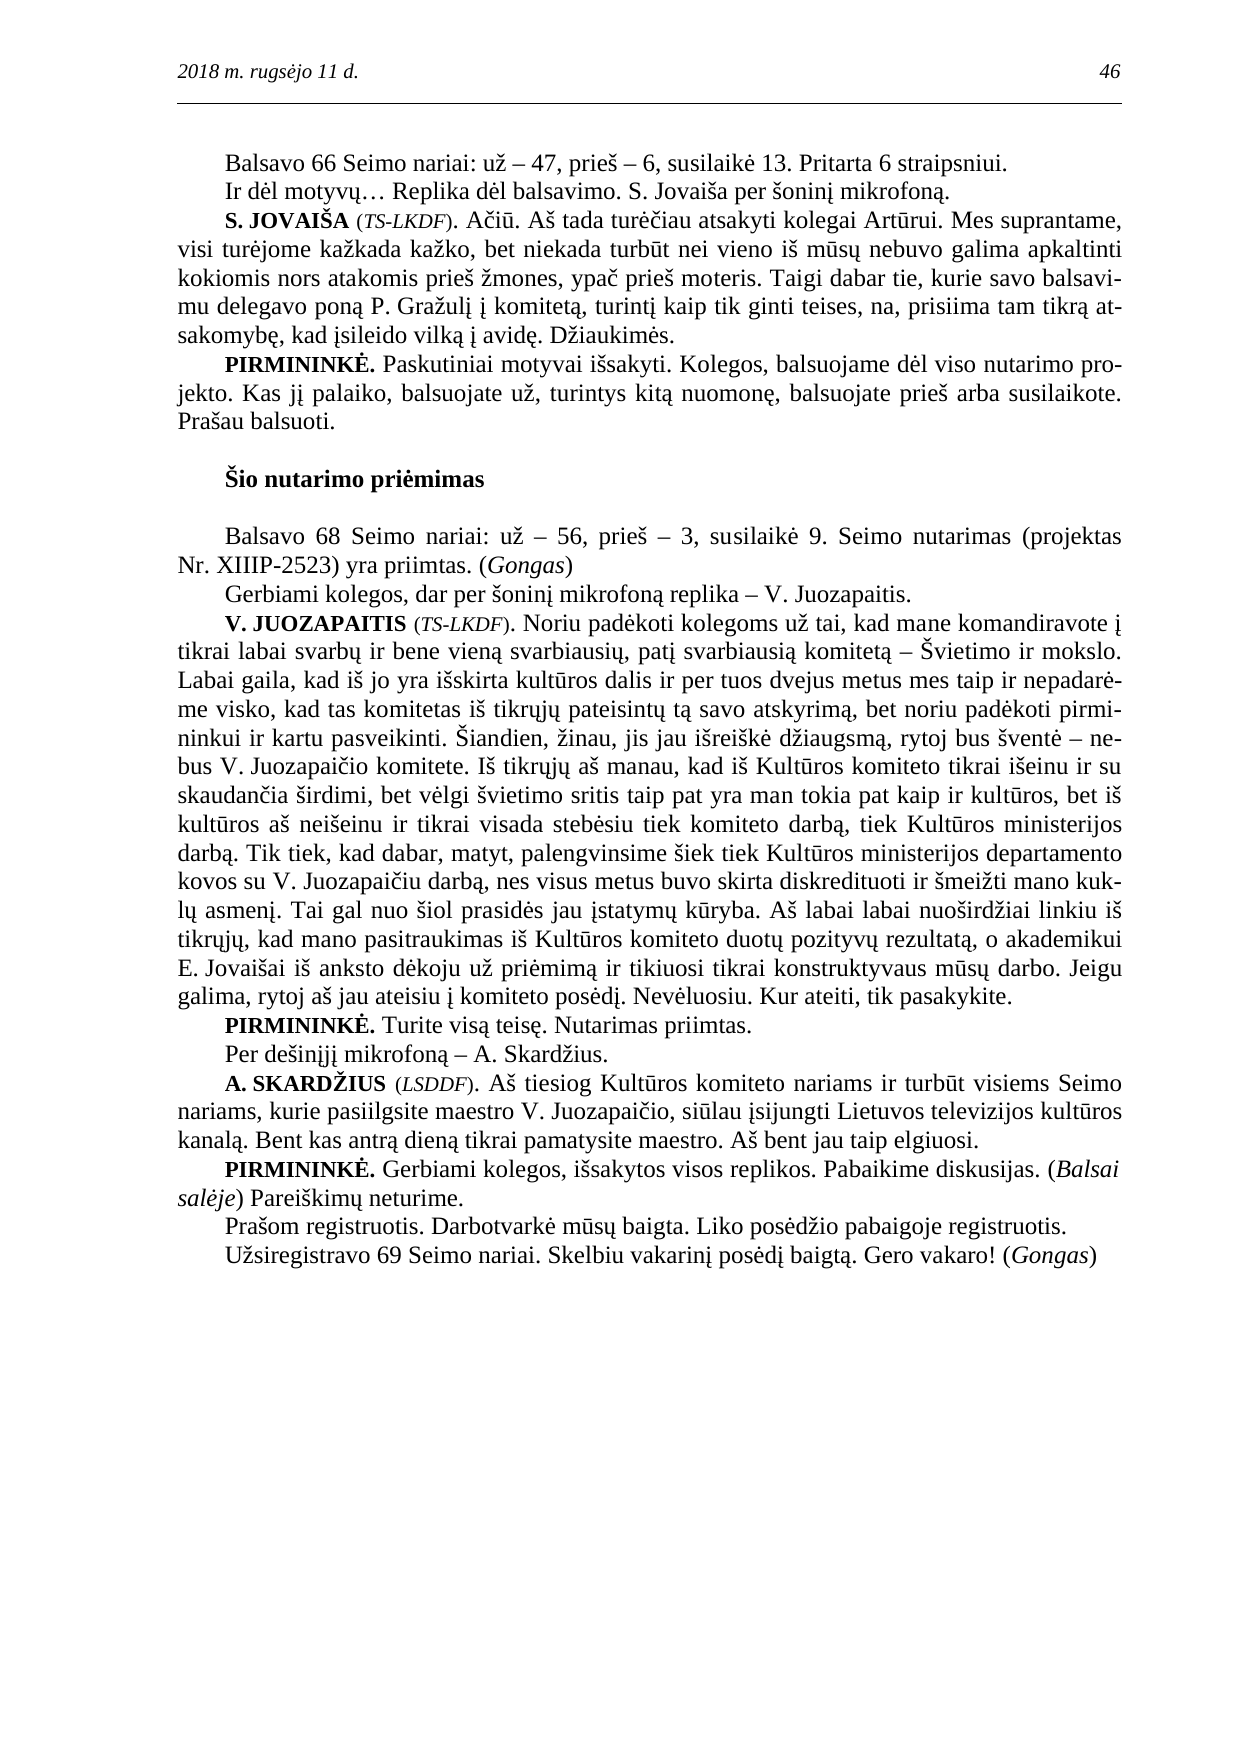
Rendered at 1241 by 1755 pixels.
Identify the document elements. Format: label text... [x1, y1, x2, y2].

text Šio nu­ta­ri­mo pri­ėmi­mas [177, 464, 1122, 493]
text PIRMININKĖ. Pas­ku­ti­niai mo­ty­vai iš­sa­ky­ti. Ko­le­gos, bal­suo­ja­me dėl vi­so nu­ta­ri­mo pro­jek­to. Kas jį pa­lai­ko, bal­suo­ja­te už, tu­rin­tys ki­tą nuo­mo­nę, bal­suo­ja­te prieš ar­ba su­si­lai­ko­te. Pra­šau bal­suo­ti. [177, 349, 1122, 435]
text Ir dėl mo­ty­vų… Re­pli­ka dėl bal­sa­vi­mo. S. Jo­vai­ša per šo­ni­nį mik­ro­fo­ną. [177, 176, 1122, 205]
text PIRMININKĖ. Ger­bia­mi ko­le­gos, iš­sa­ky­tos vi­sos re­pli­kos. Pa­bai­ki­me dis­ku­si­jas. (Bal­sai sa­lė­je) Pa­reiš­ki­mų ne­tu­ri­me. [177, 1154, 1122, 1211]
text Bal­sa­vo 66 Sei­mo na­riai: už – 47, prieš – 6, su­si­lai­kė 13. Pri­tar­ta 6 straips­niui. [177, 148, 1122, 176]
text Bal­sa­vo 68 Sei­mo na­riai: už – 56, prieš – 3, su­si­lai­kė 9. Sei­mo nu­ta­ri­mas (pro­jek­tas Nr. XIIIP-2523) yra pri­im­tas. (Gon­gas) [177, 521, 1122, 579]
text A. SKARDŽIUS (LSDDF). Aš tie­siog Kul­tū­ros ko­mi­te­to na­riams ir tur­būt vi­siems Sei­mo na­riams, ku­rie pa­si­ilg­si­te ma­est­ro V. Juo­za­pai­čio, siū­lau įsi­jung­ti Lie­tu­vos te­le­vi­zi­jos kul­tū­ros ka­na­lą. Bent kas an­trą die­ną tik­rai pa­ma­ty­si­te ma­est­ro. Aš bent jau taip el­giuo­si. [177, 1068, 1122, 1154]
text PIRMININKĖ. Tu­ri­te visą tei­sę. Nu­ta­ri­mas pri­im­tas. [177, 1010, 1122, 1039]
text Pra­šom re­gist­ruo­tis. Dar­bo­tvarkė mū­sų baig­ta. Li­ko po­sė­džio pa­bai­go­je re­gist­ruo­tis. [177, 1211, 1122, 1240]
text Per de­ši­nįjį mik­ro­fo­ną – A. Skar­džius. [177, 1039, 1122, 1068]
text Ger­bia­mi ko­le­gos, dar per šo­ni­nį mik­ro­fo­ną re­pli­ka – V. Juo­za­pai­tis. [177, 579, 1122, 608]
text V. JUOZAPAITIS (TS-LKDF). No­riu pa­dė­ko­ti ko­le­goms už tai, kad ma­ne ko­man­di­ra­vo­te į tik­rai la­bai svar­bų ir be­ne vie­ną svar­biau­sių, pa­tį svar­biau­sią ko­mi­te­tą – Švie­ti­mo ir moks­lo. La­bai gai­la, kad iš jo yra iš­skir­ta kul­tū­ros da­lis ir per tuos dvejus me­tus mes taip ir ne­pa­da­rė­me vis­ko, kad tas ko­mi­te­tas iš tik­rų­jų pa­tei­sin­tų tą sa­vo at­sky­ri­mą, bet no­riu pa­dė­ko­ti pir­mi­nin­kui ir kartu pa­svei­kin­ti. Šian­dien, ži­nau, jis jau iš­reiš­kė džiaugs­mą, ry­toj bus šven­tė – ne­bus V. Juo­za­pai­čio ko­mi­te­te. Iš tik­rų­jų aš ma­nau, kad iš Kul­tū­ros ko­mi­te­to tik­rai iš­ei­nu ir su skau­dan­čia šir­dimi, bet vėl­gi švie­ti­mo sri­tis taip pat yra ma­n to­kia pat kaip ir kul­tū­ros, bet iš kul­tū­ros aš ne­iš­ei­nu ir tik­rai vi­sa­da ste­bė­siu tiek ko­mi­te­to dar­bą, tiek Kul­tū­ros mi­nis­te­ri­jos dar­bą. Tik tiek, kad da­bar, ma­tyt, pa­leng­vin­si­me šiek tiek Kul­tū­ros mi­nis­te­ri­jos de­par­ta­men­to ko­vos su V. Juo­za­pai­čiu dar­bą, nes vi­sus me­tus bu­vo skir­ta dis­kre­di­tuoti ir šmeiž­ti ma­no kuk­lų as­menį. Tai gal nuo šiol pra­si­dės jau įsta­tym­ų kū­ry­ba. Aš la­bai la­bai nuo­šir­džiai lin­kiu iš tik­rų­jų, kad ma­no pa­si­trau­ki­mas iš Kul­tū­ros ko­mi­te­to duo­tų po­zi­ty­vų re­zul­ta­tą, o aka­de­mi­kui E. Jo­vai­šai iš anks­to dė­ko­ju už pri­ėmi­mą ir ti­kiuo­si tik­rai kon­struk­ty­vaus mū­sų dar­bo. Jei­gu ga­li­ma, ry­toj aš jau at­ei­siu į ko­mi­te­to po­sė­dį. Ne­vė­luo­siu. Kur at­eiti, tik pa­sa­ky­kite. [177, 608, 1122, 1010]
text Už­si­re­gist­ra­vo 69 Sei­mo na­riai. Skel­biu va­ka­ri­nį po­sė­dį baig­tą. Ge­ro va­ka­ro! (Gon­gas) [177, 1240, 1122, 1269]
text S. JOVAIŠA (TS-LKDF). Ačiū. Aš ta­da tu­rė­čiau at­sa­ky­ti ko­le­gai Ar­tū­rui. Mes su­pran­ta­me, vi­si tu­rė­jo­me kaž­ka­da kaž­ko, bet nie­ka­da tur­būt nei vie­no iš mū­sų ne­bu­vo ga­li­ma ap­kal­tin­ti ko­kio­mis nors ata­ko­mis prieš žmo­nes, ypač prieš mo­te­ris. Tai­gi da­bar tie, ku­rie sa­vo bal­sa­vi­mu de­le­ga­vo po­ną P. Gra­žu­lį į ko­mi­te­tą, tu­rin­tį kaip tik gin­ti tei­ses, na, pri­si­i­ma tam tik­rą at­sa­ko­my­bę, kad įsi­lei­do vil­ką į avi­dę. Džiau­ki­mės. [177, 205, 1122, 349]
